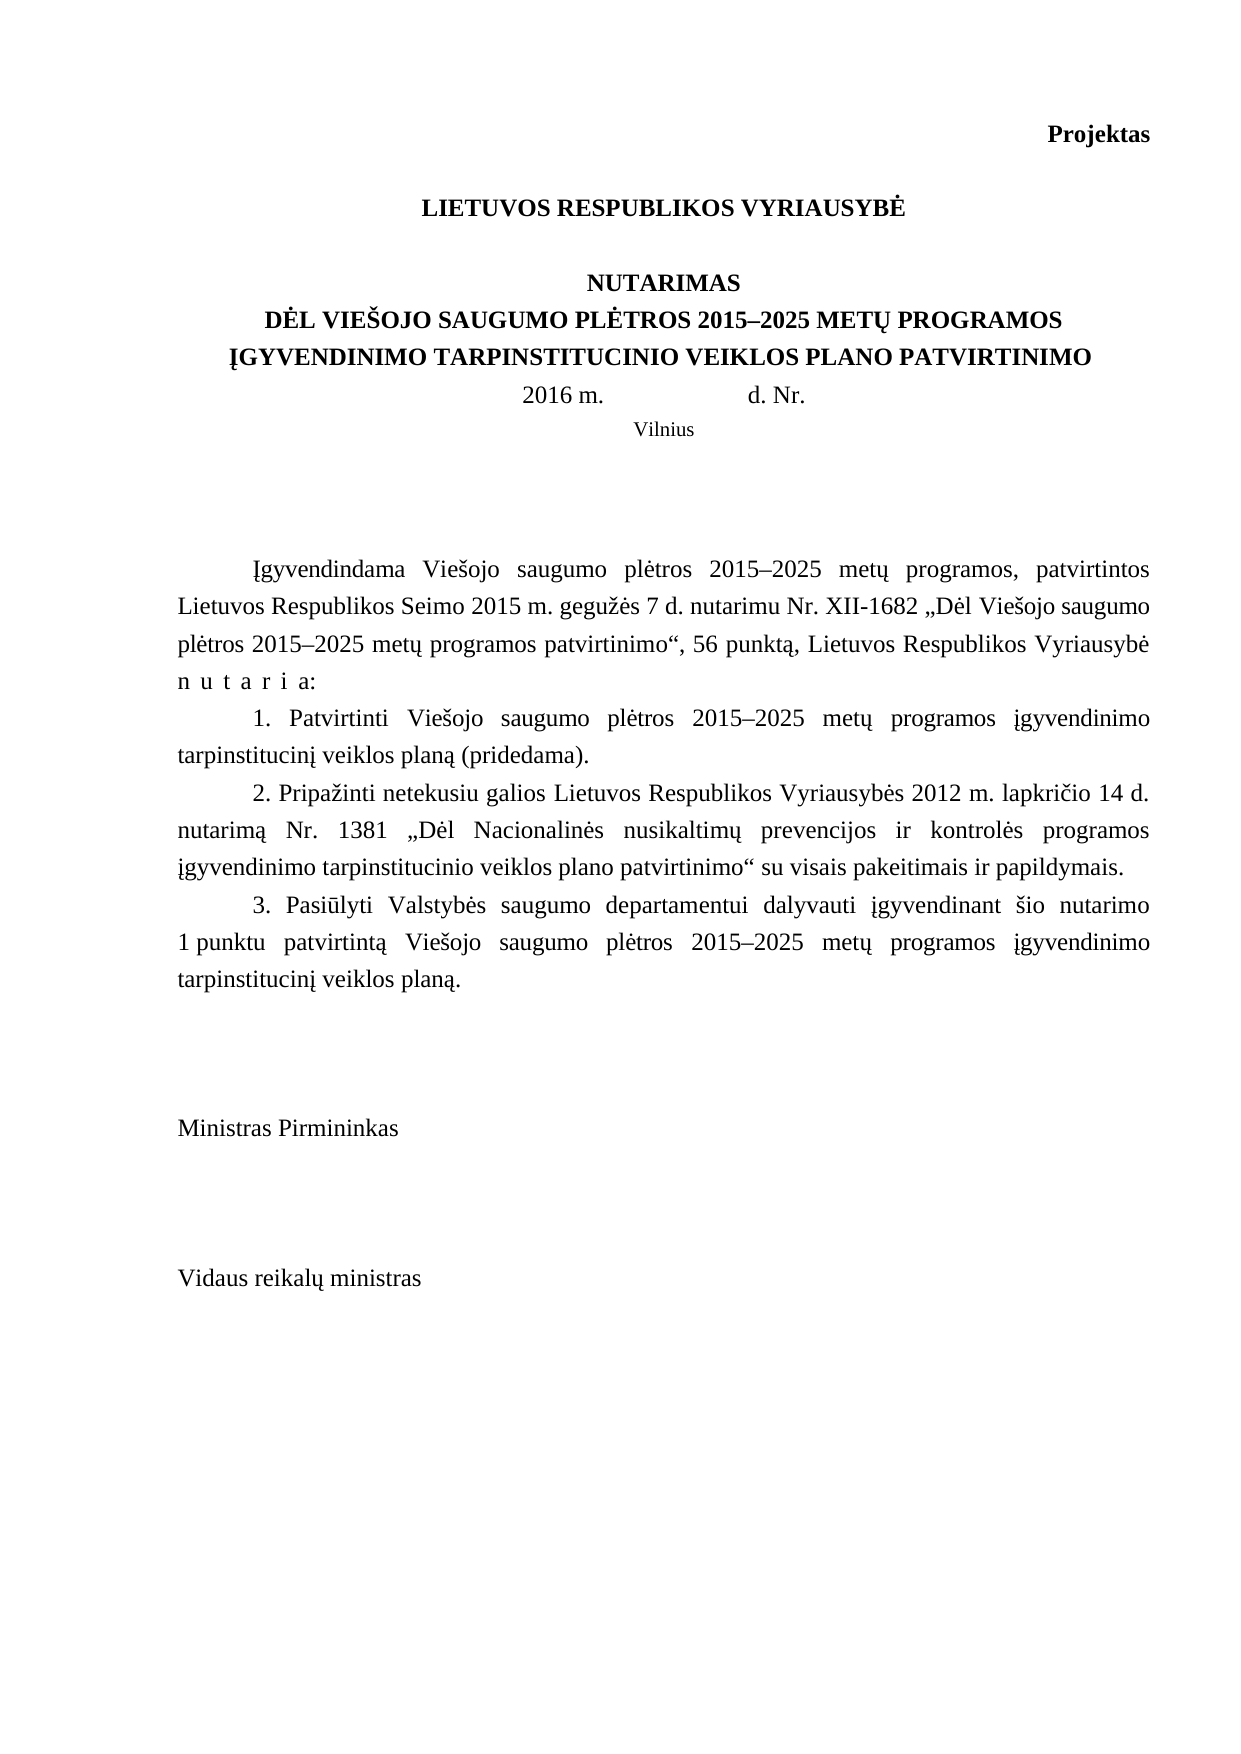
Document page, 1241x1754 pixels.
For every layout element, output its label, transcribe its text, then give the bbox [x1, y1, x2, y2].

text 3. Pasiūlyti Valstybės saugumo departamentui dalyvauti įgyvendinant šio nutarimo 1 punktu patvirtintą Viešojo saugumo plėtros 2015–2025 metų programos įgyvendinimo tarpinstitucinį veiklos planą. [177, 890, 1150, 993]
text 2. Pripažinti netekusiu galios Lietuvos Respublikos Vyriausybės 2012 m. lapkričio 14 d. nutarimą Nr. 1381 „Dėl Nacionalinės nusikaltimų prevencijos ir kontrolės programos įgyvendinimo tarpinstitucinio veiklos plano patvirtinimo“ su visais pakeitimais ir papildymais. [177, 778, 1150, 881]
text Vidaus reikalų ministras [177, 1263, 1150, 1291]
text Ministras Pirmininkas [177, 1113, 1150, 1142]
text Vilnius [177, 417, 1150, 441]
text DĖL VIEŠOJO SAUGUMO PLĖTROS 2015–2025 METŲ PROGRAMOS ĮGYVENDINIMO TARPINSTITUCINIO VEIKLOS PLANO PATVIRTINIMO [177, 305, 1150, 371]
text LIETUVOS RESPUBLIKOS VYRIAUSYBĖ [177, 193, 1150, 222]
text 2016 m. d. Nr. [177, 380, 1150, 408]
text 1. Patvirtinti Viešojo saugumo plėtros 2015–2025 metų programos įgyvendinimo tarpinstitucinį veiklos planą (pridedama). [177, 703, 1150, 769]
text Projektas [650, 119, 1150, 147]
text NUTARIMAS [177, 268, 1150, 297]
text Įgyvendindama Viešojo saugumo plėtros 2015–2025 metų programos, patvirtintos Lietuvos Respublikos Seimo 2015 m. gegužės 7 d. nutarimu Nr. XII-1682 „Dėl Viešojo saugumo plėtros 2015–2025 metų programos patvirtinimo“, 56 punktą, Lietuvos Respublikos Vyriausybė nutaria: [177, 554, 1150, 695]
